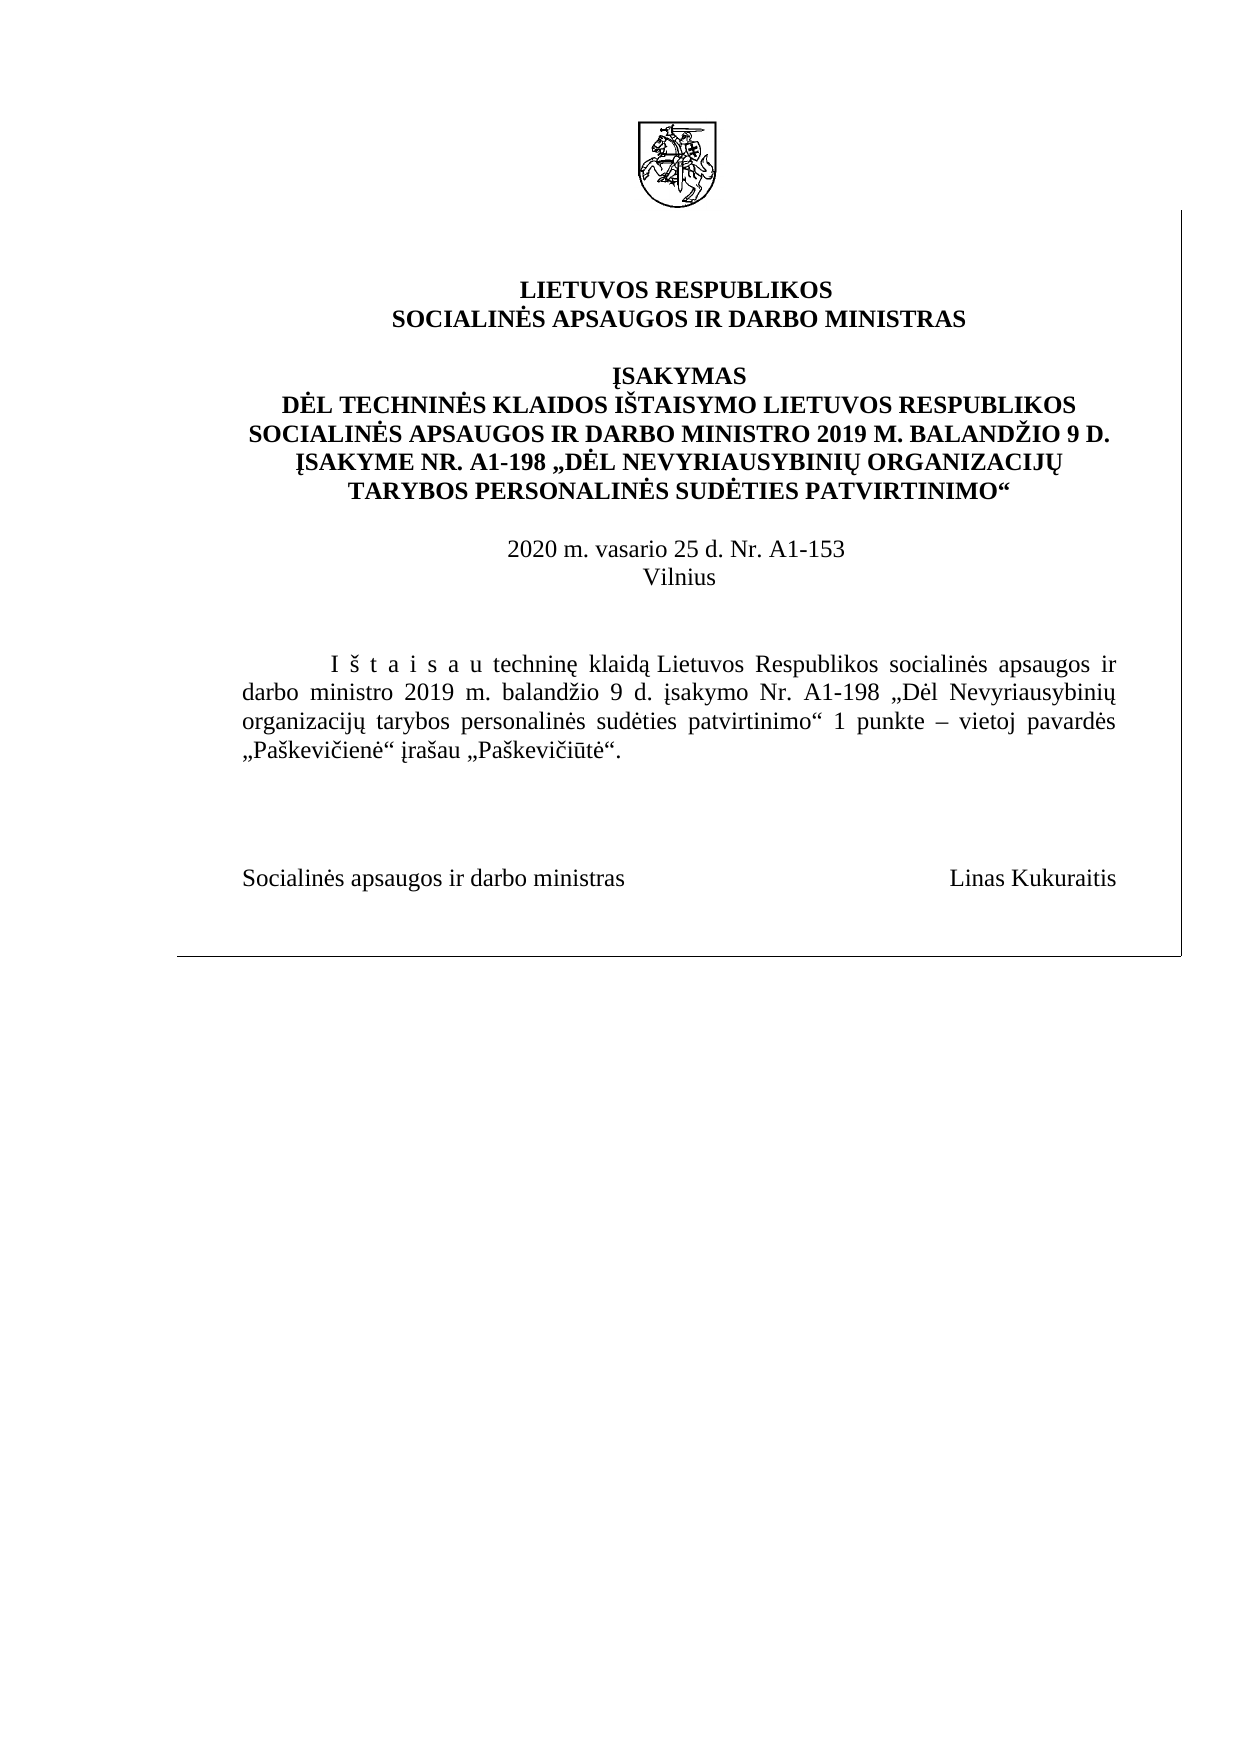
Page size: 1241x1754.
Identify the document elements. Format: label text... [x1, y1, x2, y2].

text Vilnius [177, 562, 1181, 591]
text 2020 m. vasario 25 d. Nr. A1-153 [177, 534, 1181, 562]
text Socialinės apsaugos ir darbo ministras Linas Kukuraitis [177, 798, 1181, 956]
text I š t a i s a u techninę klaidą Lietuvos Respublikos socialinės apsaugos ir darbo ministro 2019 m. balandžio 9 d. įsakymo Nr. A1-198 „Dėl Nevyriausybinių organizacijų tarybos personalinės sudėties patvirtinimo“ 1 punkte – vietoj pavardės „Paškevičienė“ įrašau „Paškevičiūtė“. [177, 649, 1181, 764]
text LIETUVOS RESPUBLIKOS SOCIALINĖS APSAUGOS IR DARBO MINISTRAS [177, 210, 1181, 332]
text DĖL TECHNINĖS KLAIDOS IŠTAISYMO LIETUVOS RESPUBLIKOS SOCIALINĖS APSAUGOS IR DARBO MINISTRO 2019 M. BALANDŽIO 9 D. ĮSAKYME NR. A1-198 „DĖL NEVYRIAUSYBINIŲ ORGANIZACIJŲ TARYBOS PERSONALINĖS SUDĖTIES PATVIRTINIMO“ [177, 390, 1181, 505]
text ĮSAKYMAS [177, 361, 1181, 390]
